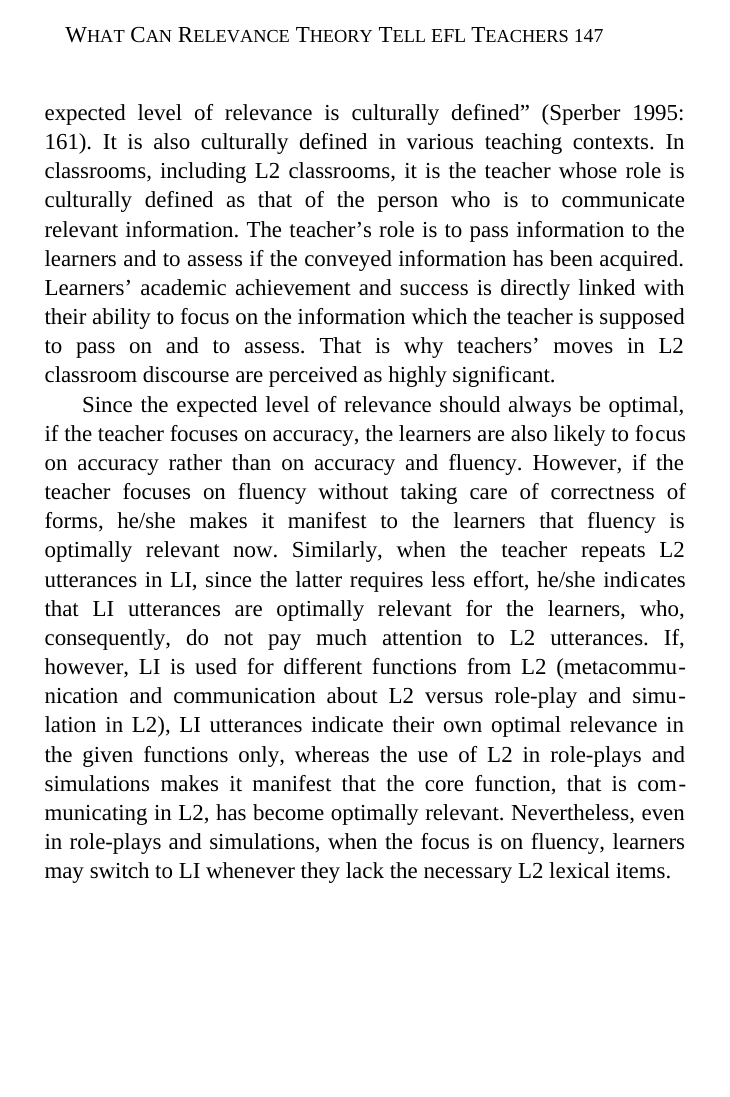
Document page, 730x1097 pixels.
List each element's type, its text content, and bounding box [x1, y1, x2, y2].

text expected level of relevance is culturally defined” (Sperber 1995: 161). It is also culturally defined in various teaching contexts. In classrooms, including L2 classrooms, it is the teacher whose role is culturally defined as that of the person who is to communicate relevant information. The teacher’s role is to pass information to the learners and to assess if the conveyed information has been acquired. Learners’ academic achievement and success is directly linked with their ability to focus on the information which the teacher is supposed to pass on and to assess. That is why teachers’ moves in L2 classroom discourse are perceived as highly signifi­cant. [44, 99, 686, 388]
text Since the expected level of relevance should always be optimal, if the teacher focuses on accuracy, the learners are also likely to fo­cus on accuracy rather than on accuracy and fluency. However, if the teacher focuses on fluency without taking care of correct­ness of forms, he/she makes it manifest to the learners that fluency is optimally relevant now. Similarly, when the teacher repeats L2 utterances in LI, since the latter requires less effort, he/she indi­cates that LI utterances are optimally relevant for the learners, who, consequently, do not pay much attention to L2 utterances. If, however, LI is used for different functions from L2 (metacommu­nication and communication about L2 versus role-play and simu­lation in L2), LI utterances indicate their own optimal relevance in the given functions only, whereas the use of L2 in role-plays and simulations makes it manifest that the core function, that is com­municating in L2, has become optimally relevant. Nevertheless, even in role-plays and simulations, when the focus is on fluency, learners may switch to LI whenever they lack the necessary L2 lexical items. [44, 391, 686, 884]
text What Can Relevance Theory Tell EFL Teachers 147 [65, 21, 684, 47]
